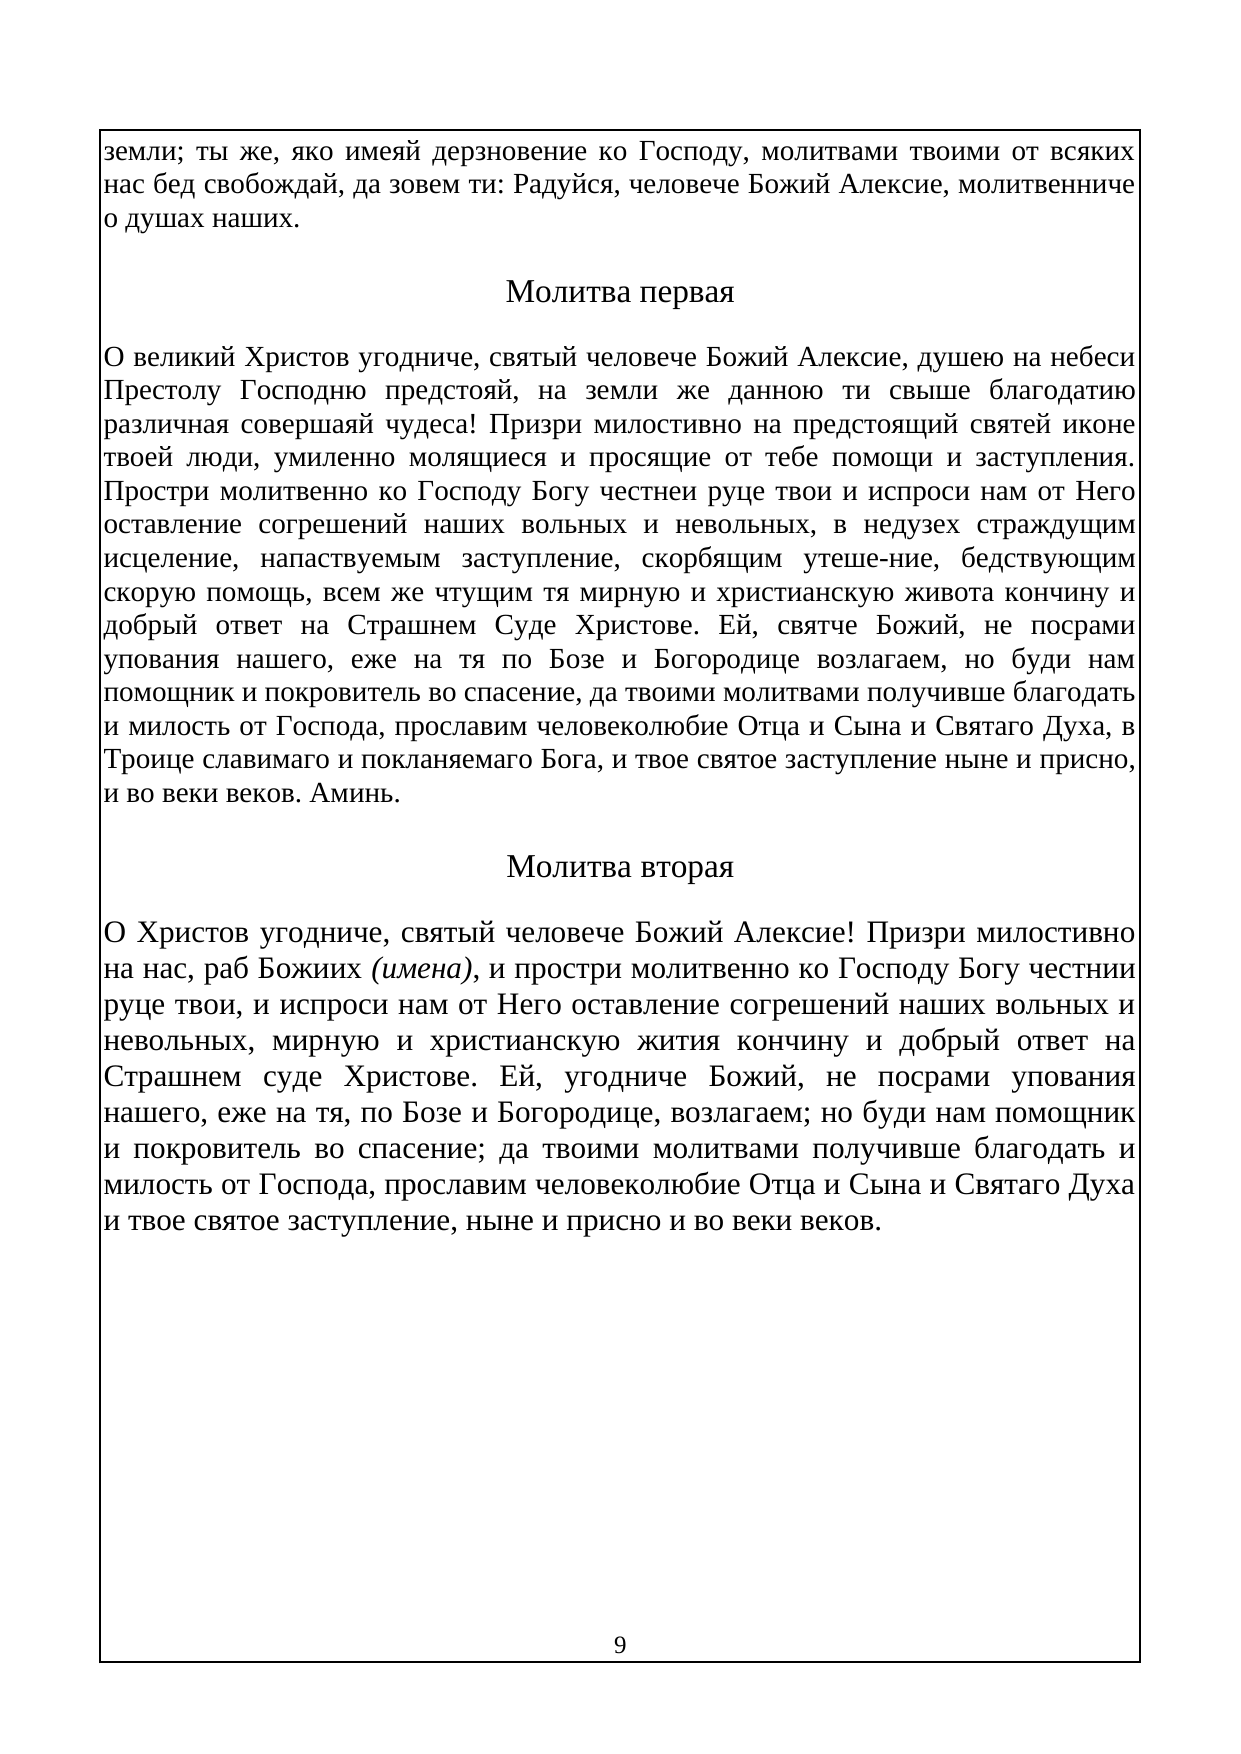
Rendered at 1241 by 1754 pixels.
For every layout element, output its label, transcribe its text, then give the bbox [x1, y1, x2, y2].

text земли; ты же, яко имеяй дерзновение ко Господу, молитвами твоими от всяких нас бед свобождай, да зовем ти: Радуйся, человече Божий Алексие, молитвенниче о душах наших. [103, 133, 1137, 233]
subtitle Молитва первая [103, 271, 1137, 309]
text О великий Христов угодниче, святый человече Божий Алексие, душею на небеси Престолу Господню предстояй, на земли же данною ти свыше благодатию различная совершаяй чудеса! Призри милостивно на предстоящий святей иконе твоей люди, умиленно молящиеся и просящие от тебе помощи и заступления. Простри молитвенно ко Господу Богу честнеи руце твои и испроси нам от Него оставление согрешений наших вольных и невольных, в недузех страждущим исцеление, напаствуемым заступление, скорбящим утеше-ние, бедствующим скорую помощь, всем же чтущим тя мирную и христианскую живота кончину и добрый ответ на Страшнем Суде Христове. Ей, святче Божий, не посрами упования нашего, еже на тя по Бозе и Богородице возлагаем, но буди нам помощник и покровитель во спасение, да твоими молитвами получивше благодать и милость от Господа, прославим человеколюбие Отца и Сына и Святаго Духа, в Троице славимаго и покланяемаго Бога, и твое святое заступление ныне и присно, и во веки веков. Аминь. [103, 339, 1137, 808]
subtitle Молитва вторая [103, 846, 1137, 884]
text О Христов угодниче, святый человече Божий Алексие! Призри милостивно на нас, раб Божиих (имена), и простри молитвенно ко Господу Богу честнии руце твои, и испроси нам от Него оставление согрешений наших вольных и невольных, мирную и христианскую жития кончину и добрый ответ на Страшнем суде Христове. Ей, угодниче Божий, не посрами упования нашего, еже на тя, по Бозе и Богородице, возлагаем; но буди нам помощник и покровитель во спасение; да твоими молитвами получивше благодать и милость от Господа, прославим человеколюбие Отца и Сына и Святаго Духа и твое святое заступление, ныне и присно и во веки веков. [103, 914, 1137, 1237]
